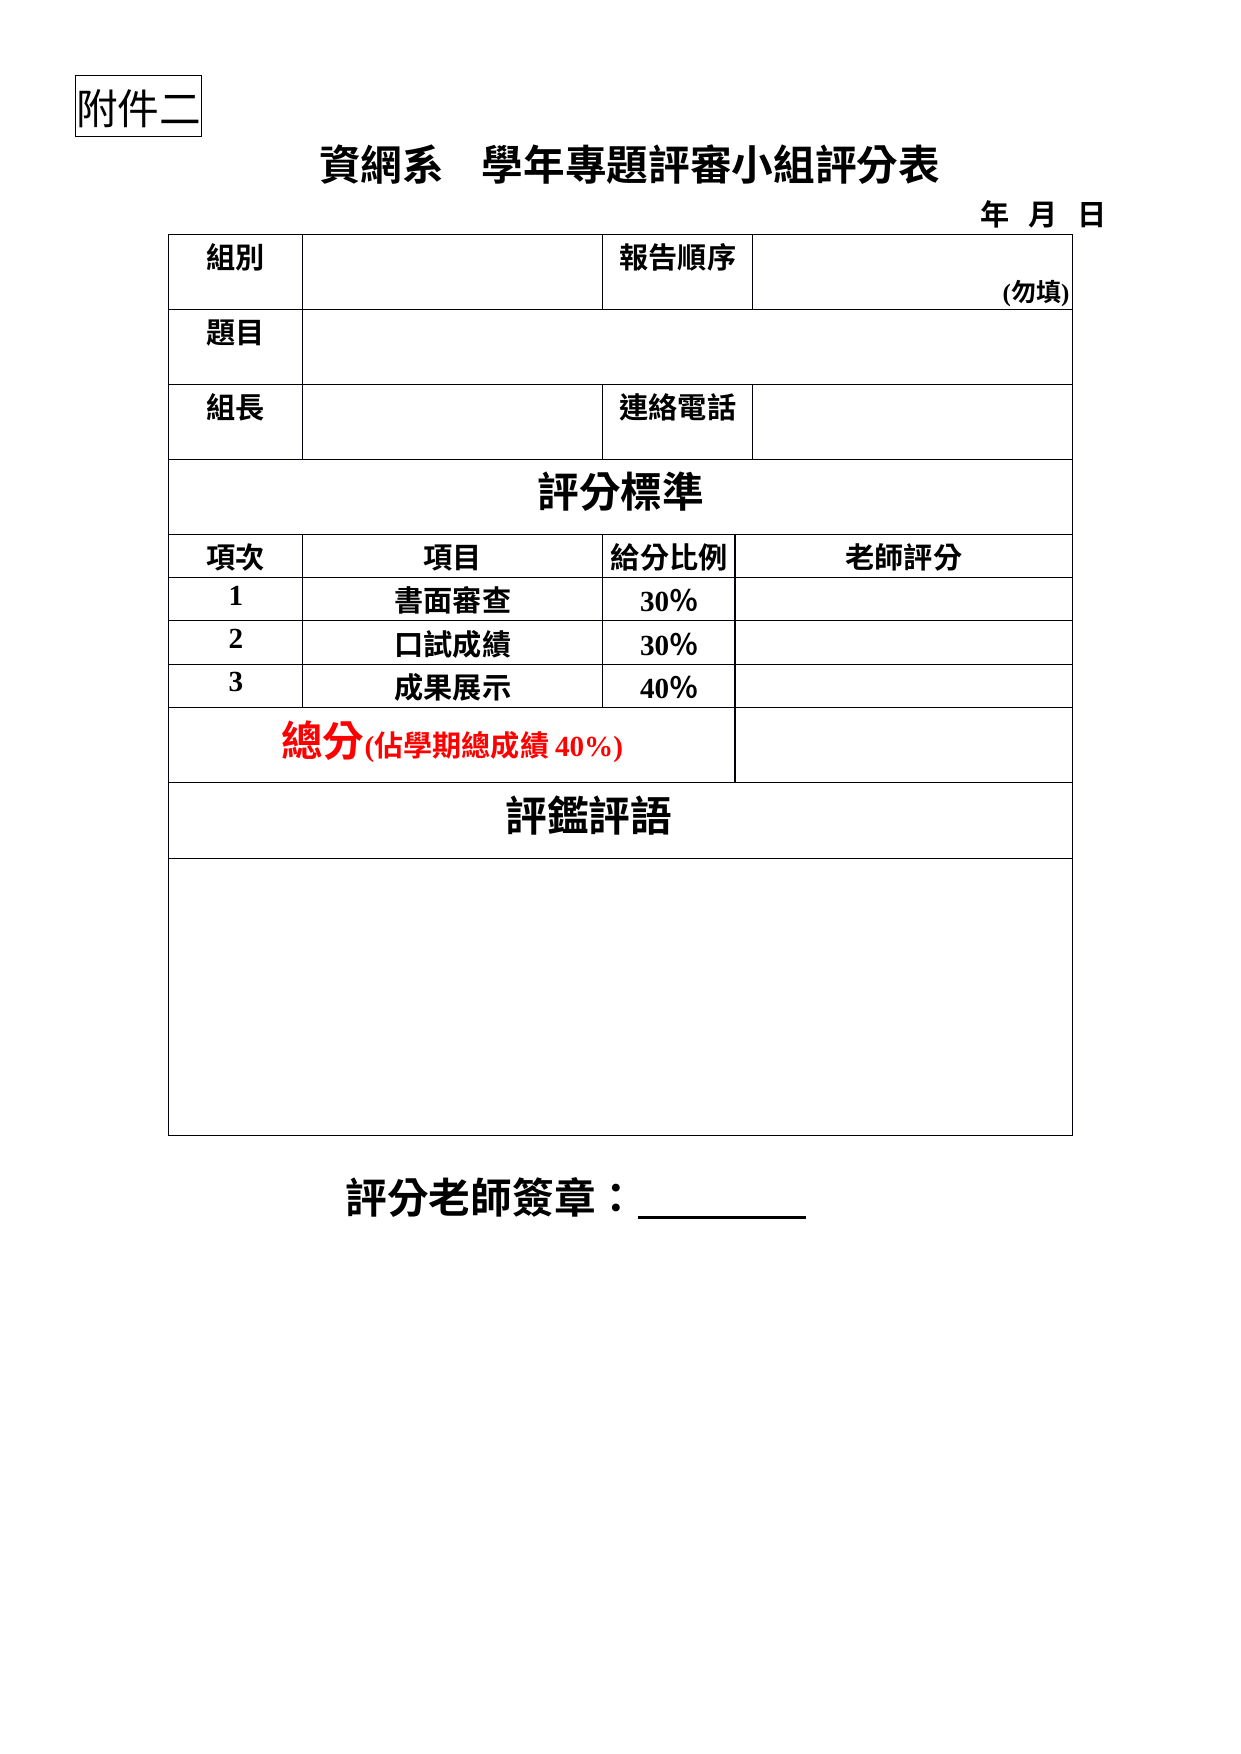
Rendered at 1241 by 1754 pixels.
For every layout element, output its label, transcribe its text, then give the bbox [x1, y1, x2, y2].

table_cell 評鑑評語 [169, 783, 1072, 858]
table_cell 題目 [169, 310, 302, 384]
table_cell 老師評分 [736, 535, 1072, 577]
table_cell 項次 [169, 535, 302, 577]
table_cell 30％ [603, 578, 734, 620]
table_cell 連絡電話 [603, 385, 752, 458]
table_cell 書面審查 [303, 578, 602, 620]
table_cell 30％ [603, 621, 734, 663]
table_cell 口試成績 [303, 621, 602, 663]
text 資網系 學年專題評審小組評分表 [94, 137, 1165, 192]
table_cell 2 [169, 621, 302, 663]
table_cell [736, 708, 1072, 782]
table_cell [736, 621, 1072, 663]
table_cell [169, 859, 1072, 1135]
table_cell 40％ [603, 665, 734, 707]
table_header [303, 235, 602, 309]
table_cell 成果展示 [303, 665, 602, 707]
table_header (勿填) [753, 235, 1072, 309]
text 附件二 [76, 76, 201, 136]
table_cell 組長 [169, 385, 302, 458]
table_cell [736, 578, 1072, 620]
table_cell [303, 385, 602, 458]
text 評分老師簽章： [75, 1165, 1165, 1225]
table_header 報告順序 [603, 235, 752, 309]
text [202, 75, 1165, 137]
table_header 組別 [169, 235, 302, 309]
table_cell 項目 [303, 535, 602, 577]
table_cell 評分標準 [169, 460, 1072, 533]
table_cell 3 [169, 665, 302, 707]
table_cell [303, 310, 1072, 384]
table_cell 給分比例 [603, 535, 734, 577]
table_cell [736, 665, 1072, 707]
text 年 月 日 [94, 192, 1107, 234]
table_cell 1 [169, 578, 302, 620]
table_cell 總分(佔學期總成績40%) [169, 708, 734, 782]
table_cell [753, 385, 1072, 458]
